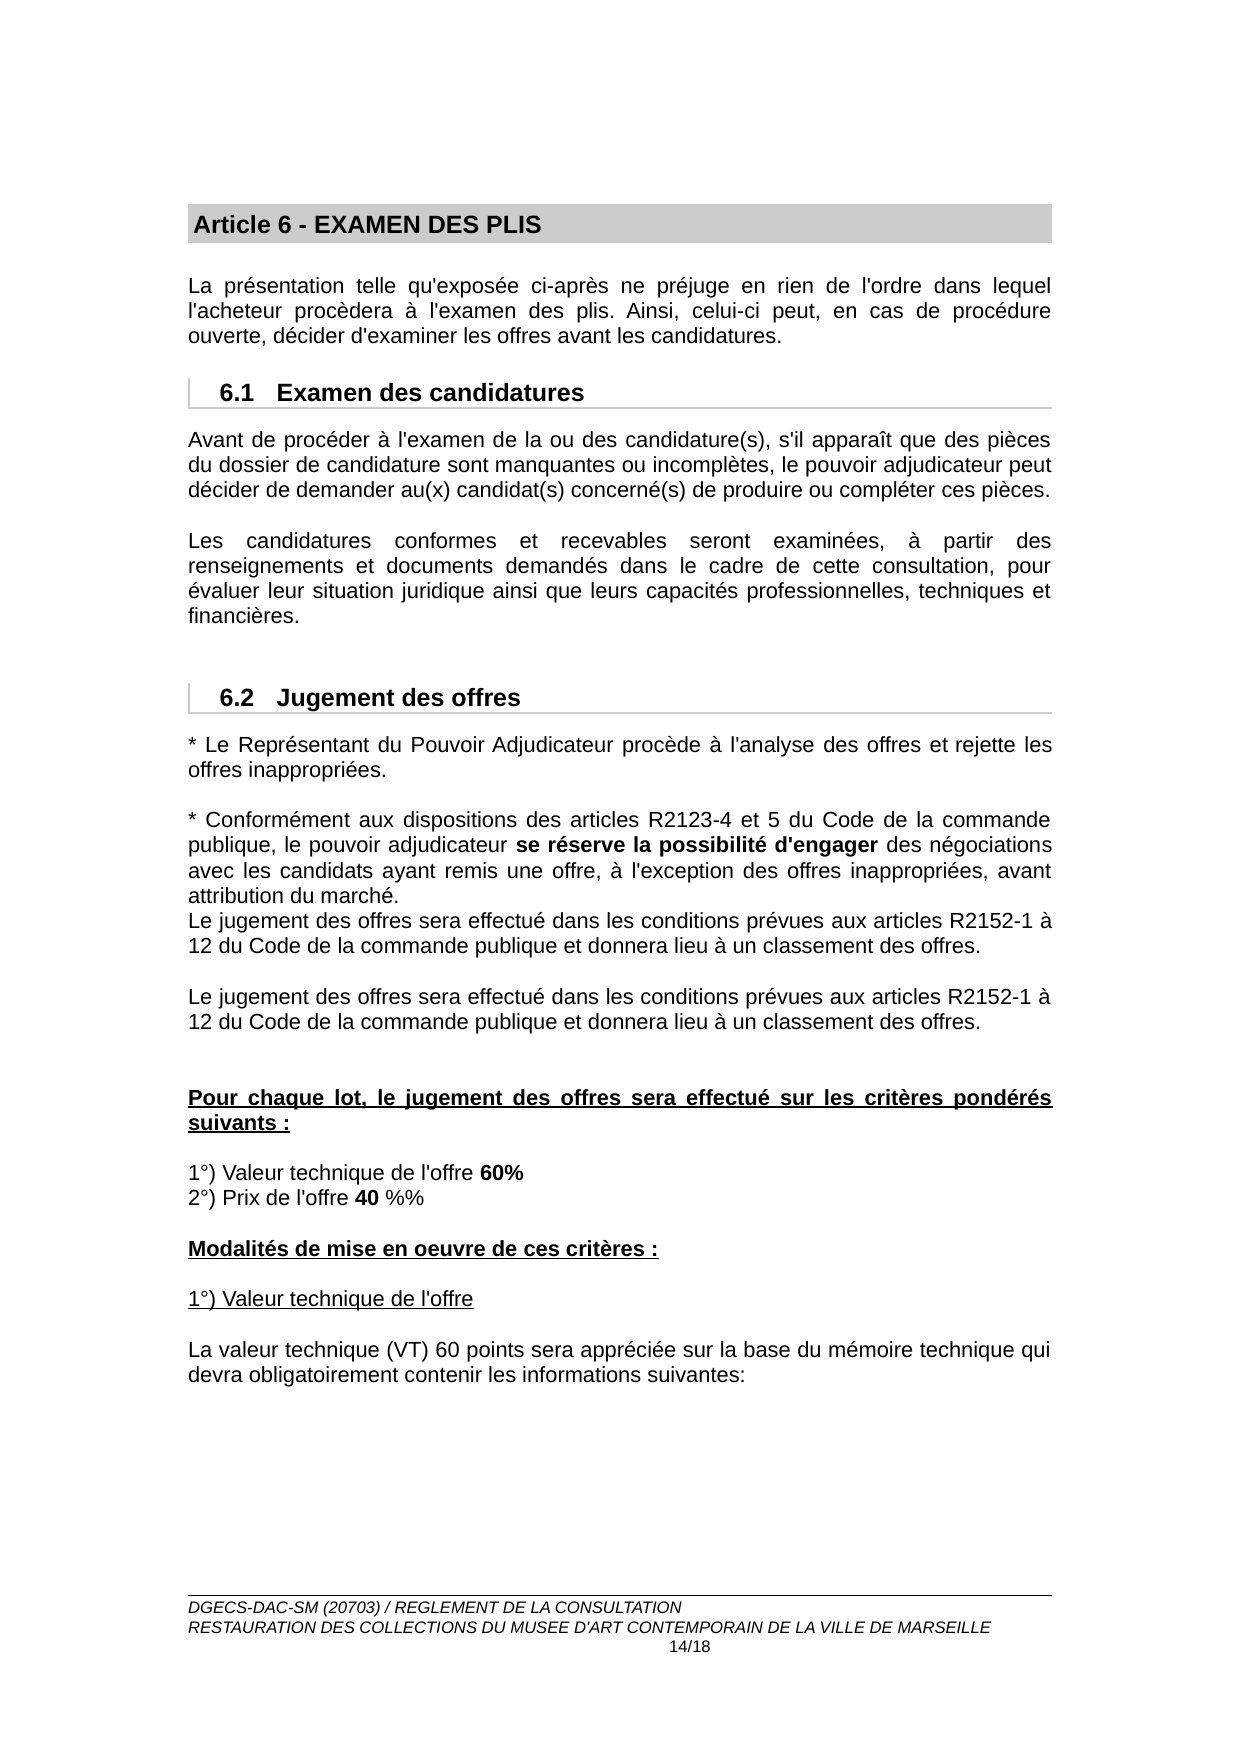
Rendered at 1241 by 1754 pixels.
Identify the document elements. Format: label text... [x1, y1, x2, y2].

text Avant de procéder à l'examen de la ou des candidature(s), s'il apparaît que des pièces du dossier de candidature sont manquantes ou incomplètes, le pouvoir adjudicateur peut décider de demander au(x) candidat(s) concerné(s) de produire ou compléter ces pièces. [188, 427, 1052, 502]
text Le jugement des offres sera effectué dans les conditions prévues aux articles R2152-1 à 12 du Code de la commande publique et donnera lieu à un classement des offres. [188, 984, 1052, 1034]
text 1°) Valeur technique de l'offre 60% [188, 1160, 1052, 1185]
text La valeur technique (VT) 60 points sera appréciée sur la base du mémoire technique qui devra obligatoirement contenir les informations suivantes: [188, 1337, 1052, 1387]
text 1°) Valeur technique de l'offre [188, 1286, 1052, 1311]
text * Conformément aux dispositions des articles R2123-4 et 5 du Code de la commande publique, le pouvoir adjudicateur se réserve la possibilité d'engager des négociations avec les candidats ayant remis une offre, à l'exception des offres inappropriées, avant attribution du marché. [188, 807, 1052, 908]
text Le jugement des offres sera effectué dans les conditions prévues aux articles R2152-1 à 12 du Code de la commande publique et donnera lieu à un classement des offres. [188, 908, 1052, 958]
subtitle Jugement des offres [190, 683, 1052, 712]
text La présentation telle qu'exposée ci-après ne préjuge en rien de l'ordre dans lequel l'acheteur procèdera à l'examen des plis. Ainsi, celui-ci peut, en cas de procédure ouverte, décider d'examiner les offres avant les candidatures. [188, 273, 1052, 349]
text Modalités de mise en oeuvre de ces critères : [188, 1236, 1052, 1261]
subtitle Examen des candidatures [190, 378, 1052, 407]
text Pour chaque lot, le jugement des offres sera effectué sur les critères pondérés [188, 1084, 1052, 1106]
text Les candidatures conformes et recevables seront examinées, à partir des renseignements et documents demandés dans le cadre de cette consultation, pour évaluer leur situation juridique ainsi que leurs capacités professionnelles, techniques et financières. [188, 527, 1052, 628]
text suivants : [188, 1108, 1052, 1135]
text 2°) Prix de l'offre 40 %% [188, 1185, 1052, 1211]
subtitle EXAMEN DES PLIS [190, 207, 1050, 241]
text * Le Représentant du Pouvoir Adjudicateur procède à l'analyse des offres et rejette les offres inappropriées. [188, 732, 1052, 782]
